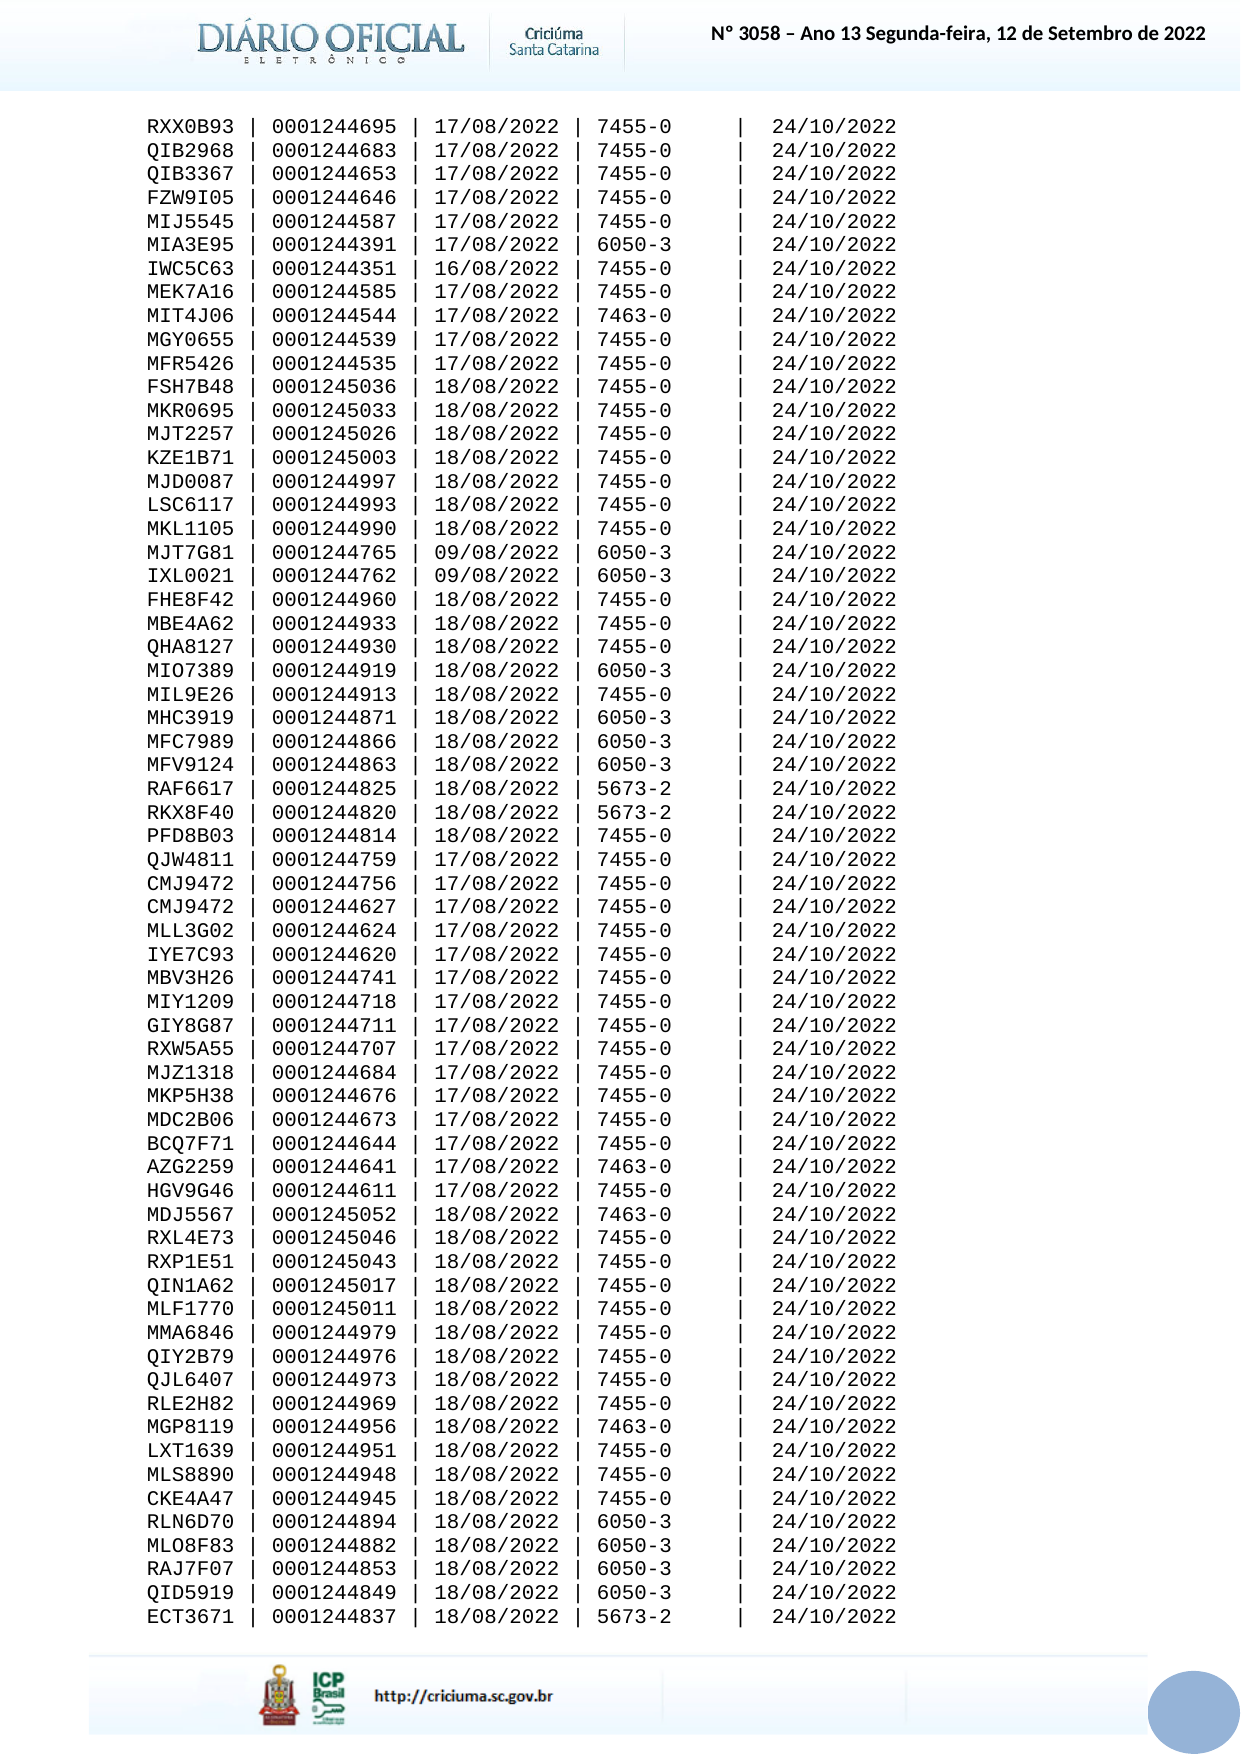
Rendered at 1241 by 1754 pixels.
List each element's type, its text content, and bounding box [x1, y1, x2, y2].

text RXX0B93 | 0001244695 | 17/08/2022 | 7455-0 | 24/10/2022 [59, 116, 1167, 140]
text GIY8G87 | 0001244711 | 17/08/2022 | 7455-0 | 24/10/2022 [59, 1014, 1167, 1038]
text RLE2H82 | 0001244969 | 18/08/2022 | 7455-0 | 24/10/2022 [59, 1393, 1167, 1417]
text CMJ9472 | 0001244756 | 17/08/2022 | 7455-0 | 24/10/2022 [59, 873, 1167, 896]
text HGV9G46 | 0001244611 | 17/08/2022 | 7455-0 | 24/10/2022 [59, 1180, 1167, 1204]
text RXW5A55 | 0001244707 | 17/08/2022 | 7455-0 | 24/10/2022 [59, 1038, 1167, 1062]
text QID5919 | 0001244849 | 18/08/2022 | 6050-3 | 24/10/2022 [59, 1582, 1167, 1606]
text RAJ7F07 | 0001244853 | 18/08/2022 | 6050-3 | 24/10/2022 [59, 1558, 1167, 1582]
text RXL4E73 | 0001245046 | 18/08/2022 | 7455-0 | 24/10/2022 [59, 1227, 1167, 1251]
text RLN6D70 | 0001244894 | 18/08/2022 | 6050-3 | 24/10/2022 [59, 1511, 1167, 1535]
text MIO7389 | 0001244919 | 18/08/2022 | 6050-3 | 24/10/2022 [59, 660, 1167, 683]
text QJW4811 | 0001244759 | 17/08/2022 | 7455-0 | 24/10/2022 [59, 849, 1167, 873]
text KZE1B71 | 0001245003 | 18/08/2022 | 7455-0 | 24/10/2022 [59, 447, 1167, 471]
text RAF6617 | 0001244825 | 18/08/2022 | 5673-2 | 24/10/2022 [59, 778, 1167, 802]
text MLF1770 | 0001245011 | 18/08/2022 | 7455-0 | 24/10/2022 [59, 1298, 1167, 1322]
text MIY1209 | 0001244718 | 17/08/2022 | 7455-0 | 24/10/2022 [59, 991, 1167, 1014]
text MKP5H38 | 0001244676 | 17/08/2022 | 7455-0 | 24/10/2022 [59, 1086, 1167, 1109]
text QJL6407 | 0001244973 | 18/08/2022 | 7455-0 | 24/10/2022 [59, 1369, 1167, 1393]
text MHC3919 | 0001244871 | 18/08/2022 | 6050-3 | 24/10/2022 [59, 707, 1167, 731]
text MBE4A62 | 0001244933 | 18/08/2022 | 7455-0 | 24/10/2022 [59, 613, 1167, 636]
text RXP1E51 | 0001245043 | 18/08/2022 | 7455-0 | 24/10/2022 [59, 1251, 1167, 1275]
text MIT4J06 | 0001244544 | 17/08/2022 | 7463-0 | 24/10/2022 [59, 305, 1167, 329]
text ECT3671 | 0001244837 | 18/08/2022 | 5673-2 | 24/10/2022 [59, 1606, 1167, 1629]
text MMA6846 | 0001244979 | 18/08/2022 | 7455-0 | 24/10/2022 [59, 1322, 1167, 1346]
text LSC6117 | 0001244993 | 18/08/2022 | 7455-0 | 24/10/2022 [59, 494, 1167, 518]
text MLL3G02 | 0001244624 | 17/08/2022 | 7455-0 | 24/10/2022 [59, 920, 1167, 944]
text MFR5426 | 0001244535 | 17/08/2022 | 7455-0 | 24/10/2022 [59, 352, 1167, 376]
text QIN1A62 | 0001245017 | 18/08/2022 | 7455-0 | 24/10/2022 [59, 1275, 1167, 1298]
text LXT1639 | 0001244951 | 18/08/2022 | 7455-0 | 24/10/2022 [59, 1440, 1167, 1464]
text IWC5C63 | 0001244351 | 16/08/2022 | 7455-0 | 24/10/2022 [59, 258, 1167, 282]
text MJZ1318 | 0001244684 | 17/08/2022 | 7455-0 | 24/10/2022 [59, 1062, 1167, 1086]
text MIJ5545 | 0001244587 | 17/08/2022 | 7455-0 | 24/10/2022 [59, 211, 1167, 234]
text FSH7B48 | 0001245036 | 18/08/2022 | 7455-0 | 24/10/2022 [59, 376, 1167, 400]
text MIL9E26 | 0001244913 | 18/08/2022 | 7455-0 | 24/10/2022 [59, 683, 1167, 707]
text QHA8127 | 0001244930 | 18/08/2022 | 7455-0 | 24/10/2022 [59, 636, 1167, 660]
text MJT7G81 | 0001244765 | 09/08/2022 | 6050-3 | 24/10/2022 [59, 542, 1167, 565]
text MKL1105 | 0001244990 | 18/08/2022 | 7455-0 | 24/10/2022 [59, 518, 1167, 542]
text CKE4A47 | 0001244945 | 18/08/2022 | 7455-0 | 24/10/2022 [59, 1487, 1167, 1511]
text QIB3367 | 0001244653 | 17/08/2022 | 7455-0 | 24/10/2022 [59, 163, 1167, 187]
text MLO8F83 | 0001244882 | 18/08/2022 | 6050-3 | 24/10/2022 [59, 1535, 1167, 1558]
text IXL0021 | 0001244762 | 09/08/2022 | 6050-3 | 24/10/2022 [59, 565, 1167, 589]
text MFV9124 | 0001244863 | 18/08/2022 | 6050-3 | 24/10/2022 [59, 754, 1167, 778]
text MLS8890 | 0001244948 | 18/08/2022 | 7455-0 | 24/10/2022 [59, 1464, 1167, 1487]
text AZG2259 | 0001244641 | 17/08/2022 | 7463-0 | 24/10/2022 [59, 1156, 1167, 1180]
text MDJ5567 | 0001245052 | 18/08/2022 | 7463-0 | 24/10/2022 [59, 1204, 1167, 1227]
text MIA3E95 | 0001244391 | 17/08/2022 | 6050-3 | 24/10/2022 [59, 234, 1167, 258]
text MFC7989 | 0001244866 | 18/08/2022 | 6050-3 | 24/10/2022 [59, 731, 1167, 754]
text FZW9I05 | 0001244646 | 17/08/2022 | 7455-0 | 24/10/2022 [59, 187, 1167, 211]
text MBV3H26 | 0001244741 | 17/08/2022 | 7455-0 | 24/10/2022 [59, 967, 1167, 991]
text MJD0087 | 0001244997 | 18/08/2022 | 7455-0 | 24/10/2022 [59, 471, 1167, 494]
text QIB2968 | 0001244683 | 17/08/2022 | 7455-0 | 24/10/2022 [59, 140, 1167, 163]
text FHE8F42 | 0001244960 | 18/08/2022 | 7455-0 | 24/10/2022 [59, 589, 1167, 613]
text MKR0695 | 0001245033 | 18/08/2022 | 7455-0 | 24/10/2022 [59, 400, 1167, 423]
text MEK7A16 | 0001244585 | 17/08/2022 | 7455-0 | 24/10/2022 [59, 282, 1167, 305]
text MDC2B06 | 0001244673 | 17/08/2022 | 7455-0 | 24/10/2022 [59, 1109, 1167, 1133]
text QIY2B79 | 0001244976 | 18/08/2022 | 7455-0 | 24/10/2022 [59, 1346, 1167, 1369]
text BCQ7F71 | 0001244644 | 17/08/2022 | 7455-0 | 24/10/2022 [59, 1133, 1167, 1156]
text IYE7C93 | 0001244620 | 17/08/2022 | 7455-0 | 24/10/2022 [59, 944, 1167, 967]
text RKX8F40 | 0001244820 | 18/08/2022 | 5673-2 | 24/10/2022 [59, 802, 1167, 825]
text PFD8B03 | 0001244814 | 18/08/2022 | 7455-0 | 24/10/2022 [59, 825, 1167, 849]
text MJT2257 | 0001245026 | 18/08/2022 | 7455-0 | 24/10/2022 [59, 423, 1167, 447]
text CMJ9472 | 0001244627 | 17/08/2022 | 7455-0 | 24/10/2022 [59, 896, 1167, 920]
text MGY0655 | 0001244539 | 17/08/2022 | 7455-0 | 24/10/2022 [59, 329, 1167, 352]
text MGP8119 | 0001244956 | 18/08/2022 | 7463-0 | 24/10/2022 [59, 1417, 1167, 1440]
